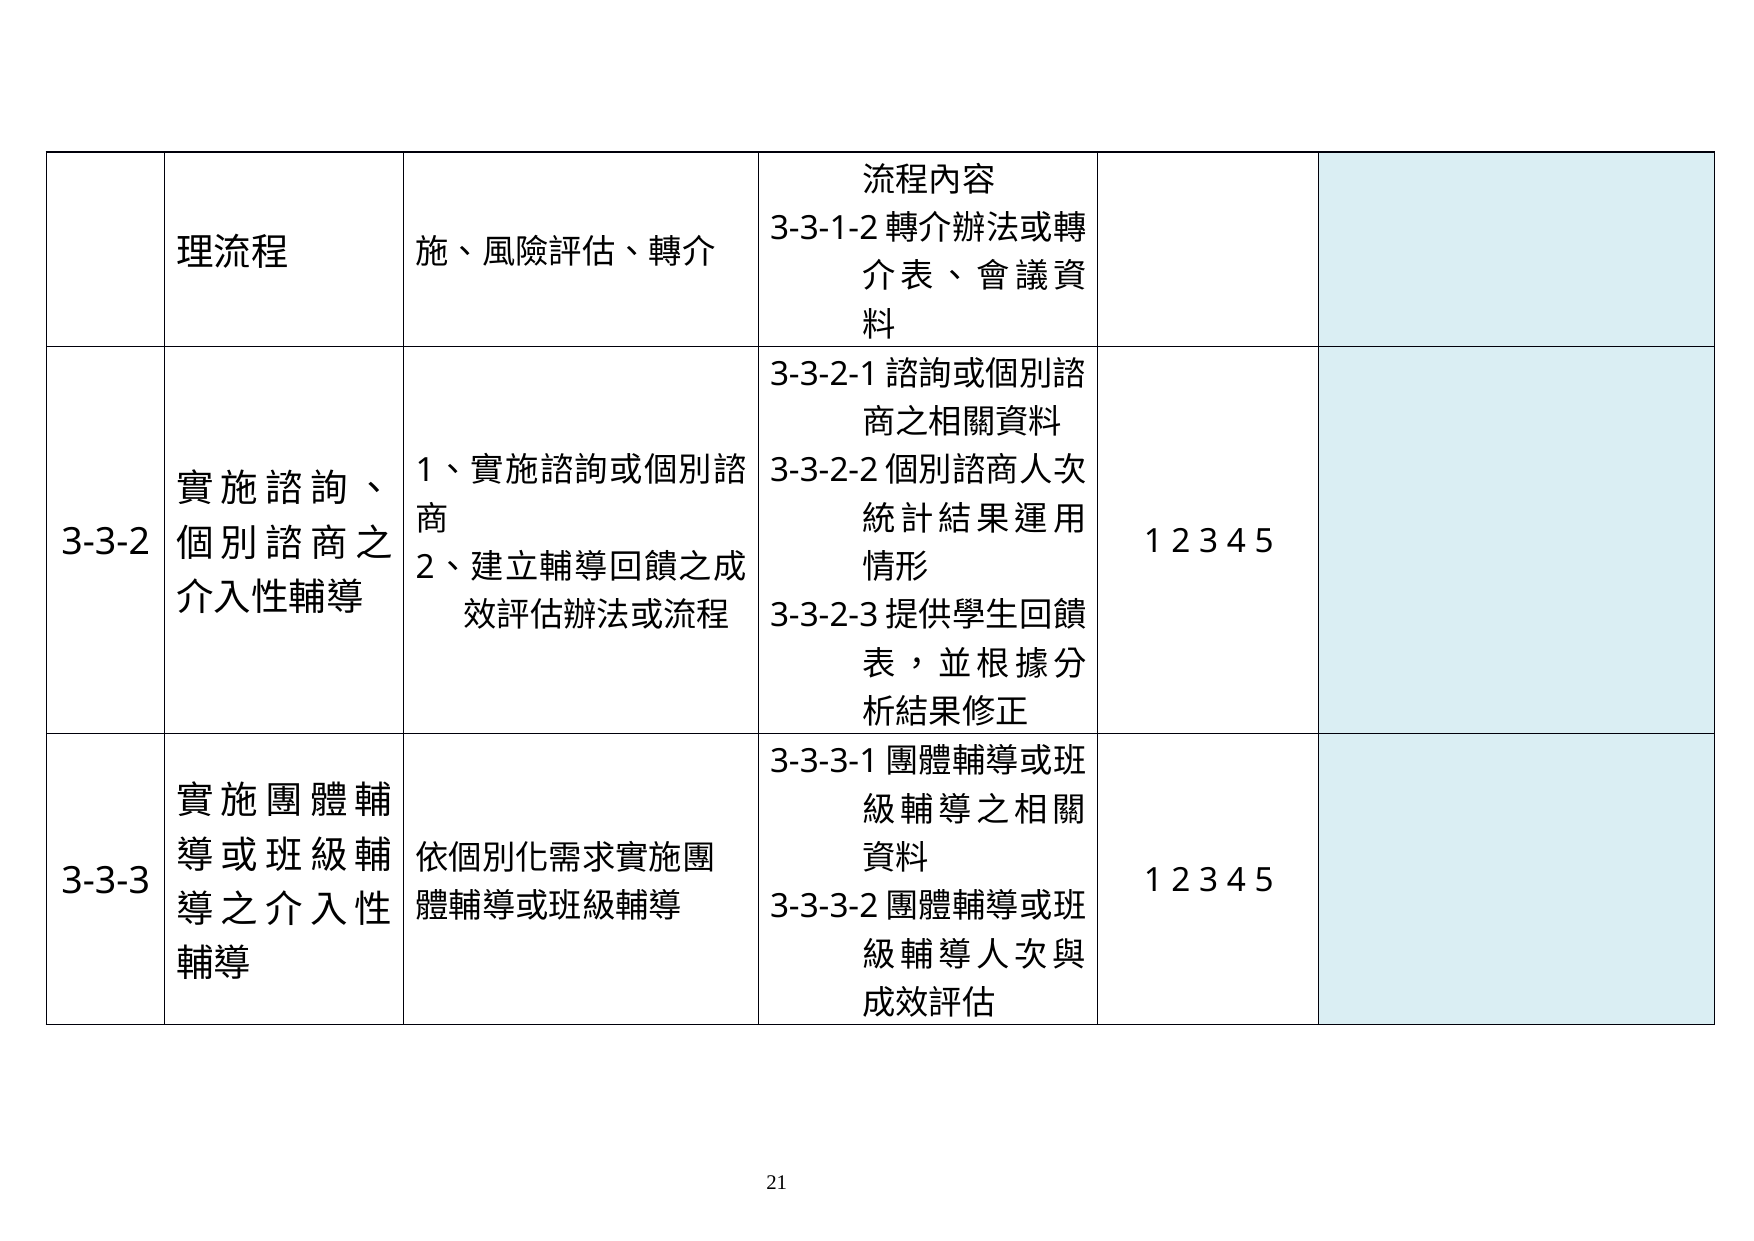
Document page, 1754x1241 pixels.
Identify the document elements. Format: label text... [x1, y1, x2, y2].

table_cell 3-3-2 [47, 347, 164, 733]
table_cell [1319, 734, 1714, 1024]
table_cell [1098, 153, 1318, 346]
table_cell 3-3-3-1團體輔導或班級輔導之相關資料 3-3-3-2團體輔導或班級輔導人次與成效評估 [759, 734, 1097, 1024]
table_cell 實施諮詢、個別諮商之介入性輔導 [165, 347, 403, 733]
table_cell 3-3-3 [47, 734, 164, 1024]
table_cell 1 2 3 4 5 [1098, 347, 1318, 733]
table_cell 理流程 [165, 153, 403, 346]
table_cell 1、實施諮詢或個別諮商 2、建立輔導回饋之成效評估辦法或流程 [404, 347, 758, 733]
table_cell 3-3-2-1諮詢或個別諮商之相關資料 3-3-2-2個別諮商人次統計結果運用情形 3-3-2-3提供學生回饋表，並根據分析結果修正 [759, 347, 1097, 733]
table_cell [1319, 347, 1714, 733]
table_cell 實施團體輔導或班級輔導之介入性輔導 [165, 734, 403, 1024]
table_cell [1319, 153, 1714, 346]
table_cell [47, 153, 164, 346]
table_cell 施、風險評估、轉介 [404, 153, 758, 346]
table_cell 依個別化需求實施團體輔導或班級輔導 [404, 734, 758, 1024]
table_cell 1 2 3 4 5 [1098, 734, 1318, 1024]
table_cell 流程內容 3-3-1-2轉介辦法或轉介表、會議資料 [759, 153, 1097, 346]
